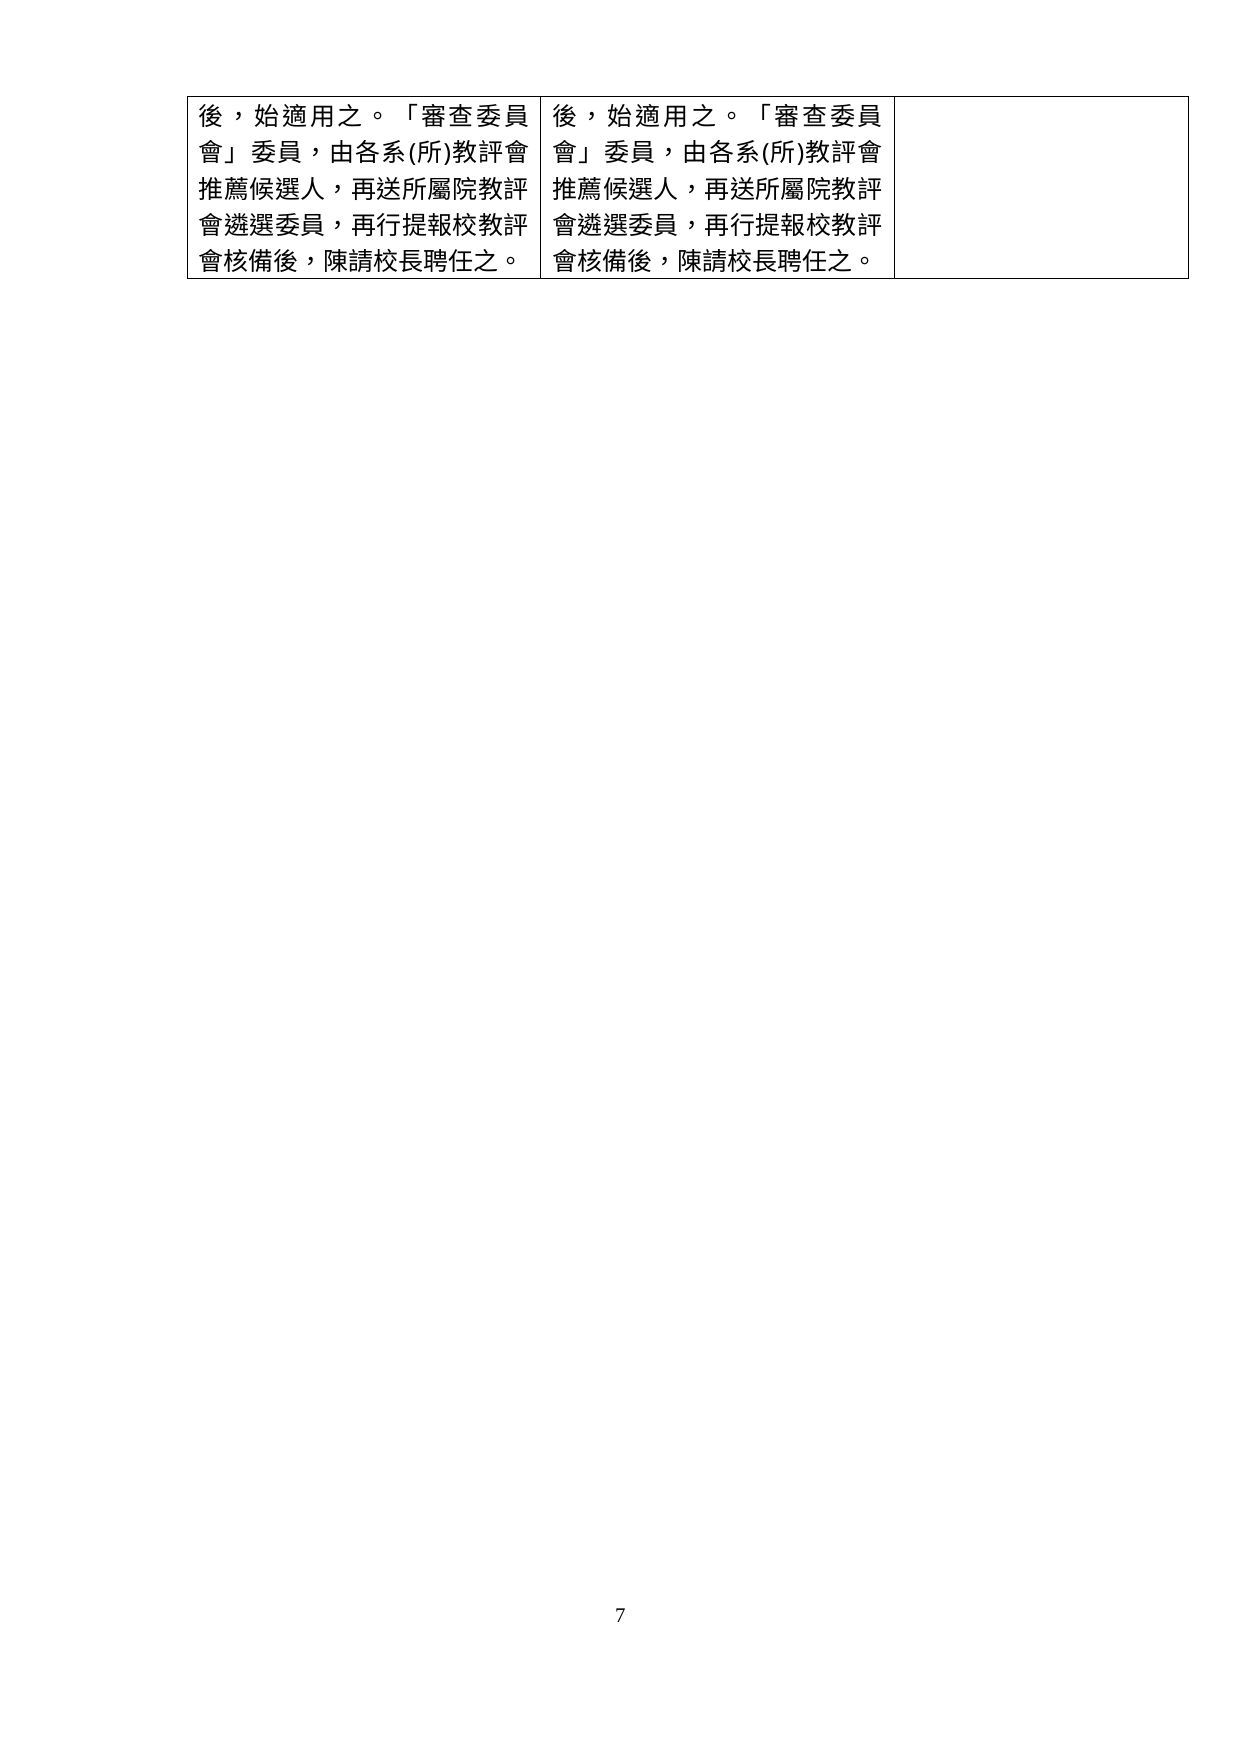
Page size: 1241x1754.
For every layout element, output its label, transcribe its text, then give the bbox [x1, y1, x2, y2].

table_cell 後，始適用之。「審查委員會」委員，由各系(所)教評會推薦候選人，再送所屬院教評會遴選委員，再行提報校教評會核備後，陳請校長聘任之。 [188, 97, 540, 278]
table_cell [895, 97, 1188, 278]
table_cell 後，始適用之。「審查委員會」委員，由各系(所)教評會推薦候選人，再送所屬院教評會遴選委員，再行提報校教評會核備後，陳請校長聘任之。 [541, 97, 894, 278]
